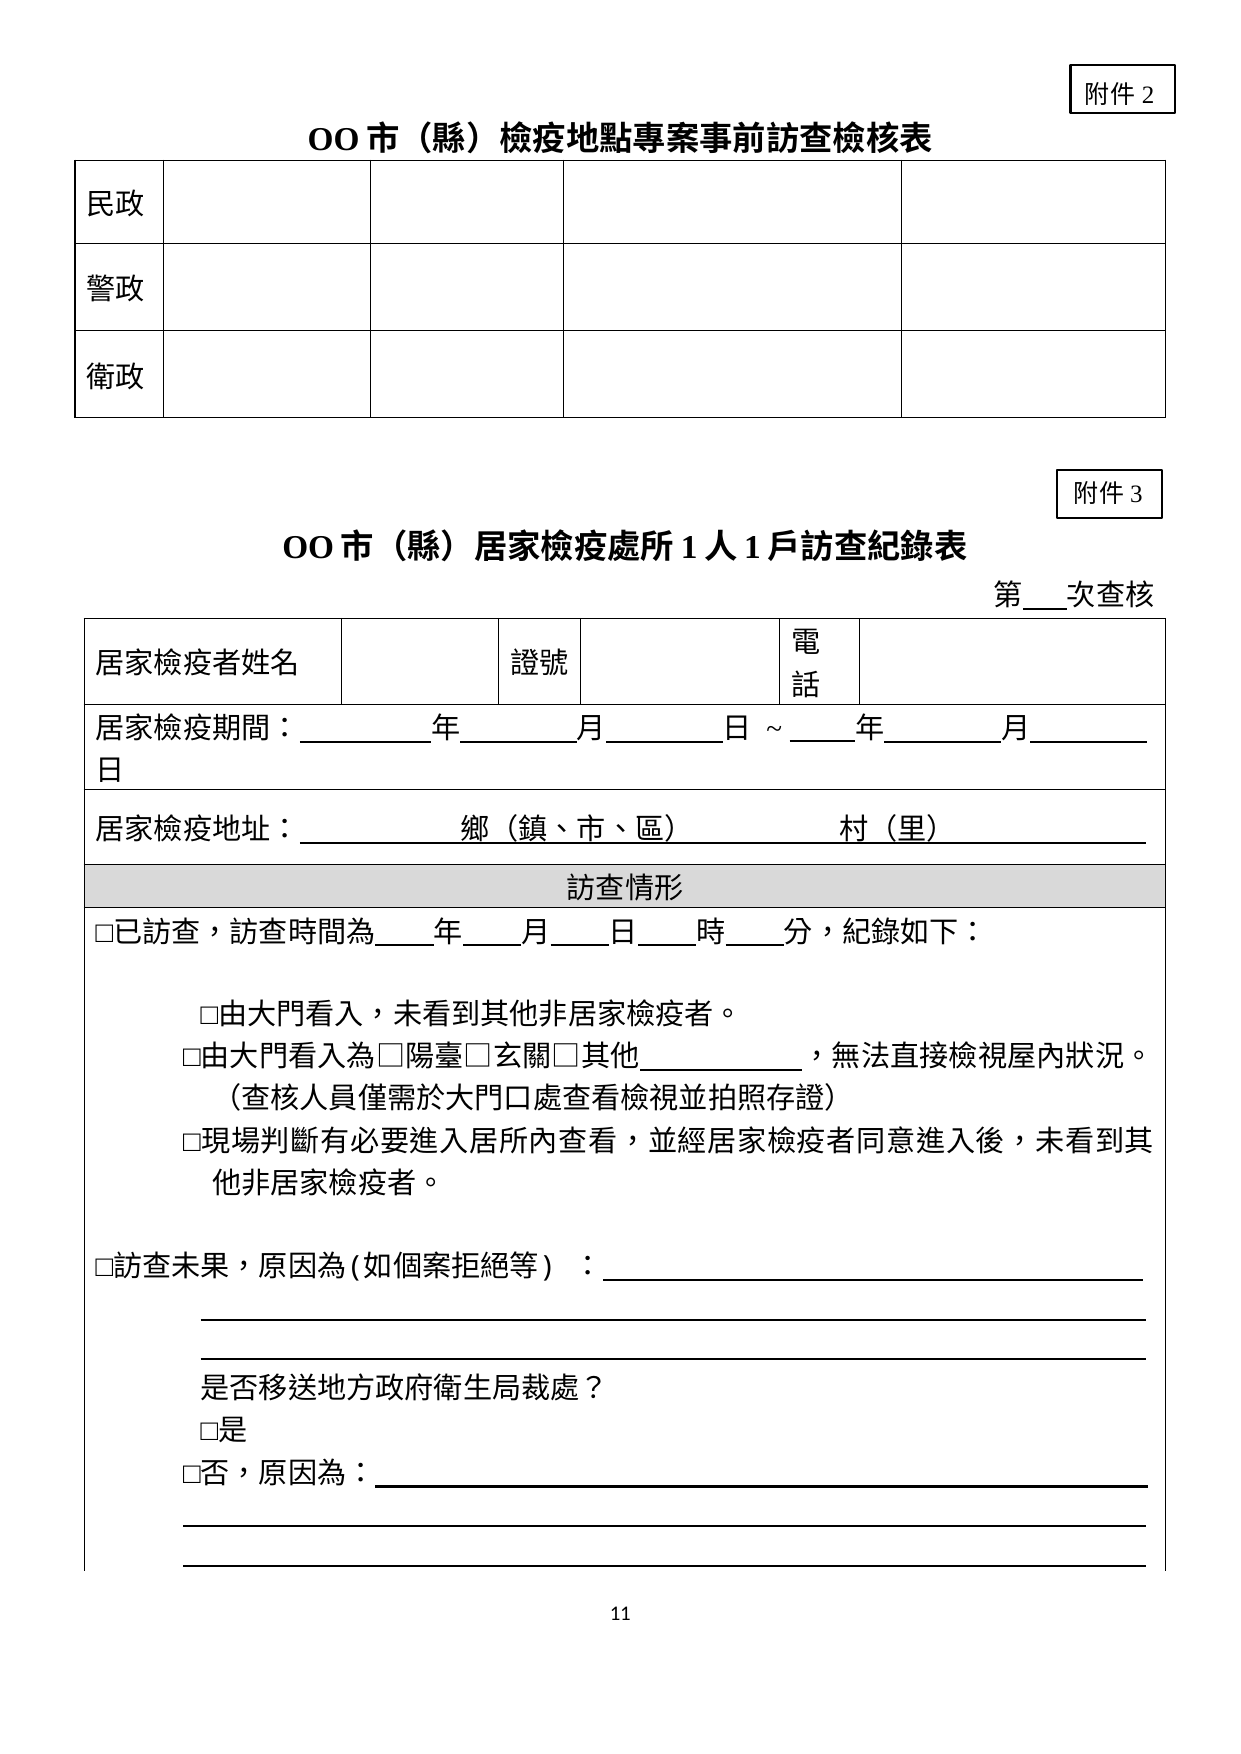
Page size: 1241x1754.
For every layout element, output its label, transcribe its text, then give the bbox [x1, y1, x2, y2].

table_cell 居家檢疫期間： 年 月 日 ~ 年 月 日 [85, 705, 1165, 789]
table_cell [860, 619, 1165, 703]
table_cell [371, 161, 563, 243]
table_cell [164, 331, 370, 417]
table_cell 居家檢疫地址： 鄉（鎮、市、區） 村（里） [85, 790, 1165, 864]
table_cell 第 次查核 [84, 568, 1165, 618]
table_cell [164, 244, 370, 330]
table_header 附件3 OO市（縣）居家檢疫處所1人1戶訪查紀錄表 [84, 466, 1165, 568]
table_cell 電話 [780, 619, 859, 703]
table_cell 訪查情形 [85, 865, 1165, 907]
table_header 附件2 OO市（縣）檢疫地點專案事前訪查檢核表 [75, 75, 1165, 159]
table_cell [371, 244, 563, 330]
table_cell 證號 [499, 619, 580, 703]
table_cell [902, 331, 1165, 417]
table_cell [564, 244, 901, 330]
table_cell [164, 161, 370, 243]
table_cell □已訪查，訪查時間為 年 月 日 時 分，紀錄如下： □由大門看入，未看到其他非居家檢疫者。 □由大門看入為□陽臺□玄關□其他 ，無法直接檢視屋內狀況。（查核人員僅需於大門口處查看檢視並拍照存證） □現場判斷有必要進入居所內查看，並經居家檢疫者同意進入後，未看到其他非居家檢疫者。 [85, 908, 1165, 1242]
table_cell [902, 161, 1165, 243]
table_cell [342, 619, 498, 703]
table_cell [902, 244, 1165, 330]
table_cell [564, 331, 901, 417]
table_cell 衛政 [76, 331, 163, 417]
table_cell 居家檢疫者姓名 [85, 619, 341, 703]
table_cell 警政 [76, 244, 163, 330]
table_cell [564, 161, 901, 243]
table_cell 民政 [76, 161, 163, 243]
table_cell [581, 619, 779, 703]
table_cell □訪查未果，原因為(如個案拒絕等) ： 是否移送地方政府衛生局裁處？ □是 □否，原因為： [85, 1243, 1165, 1571]
table_cell [371, 331, 563, 417]
